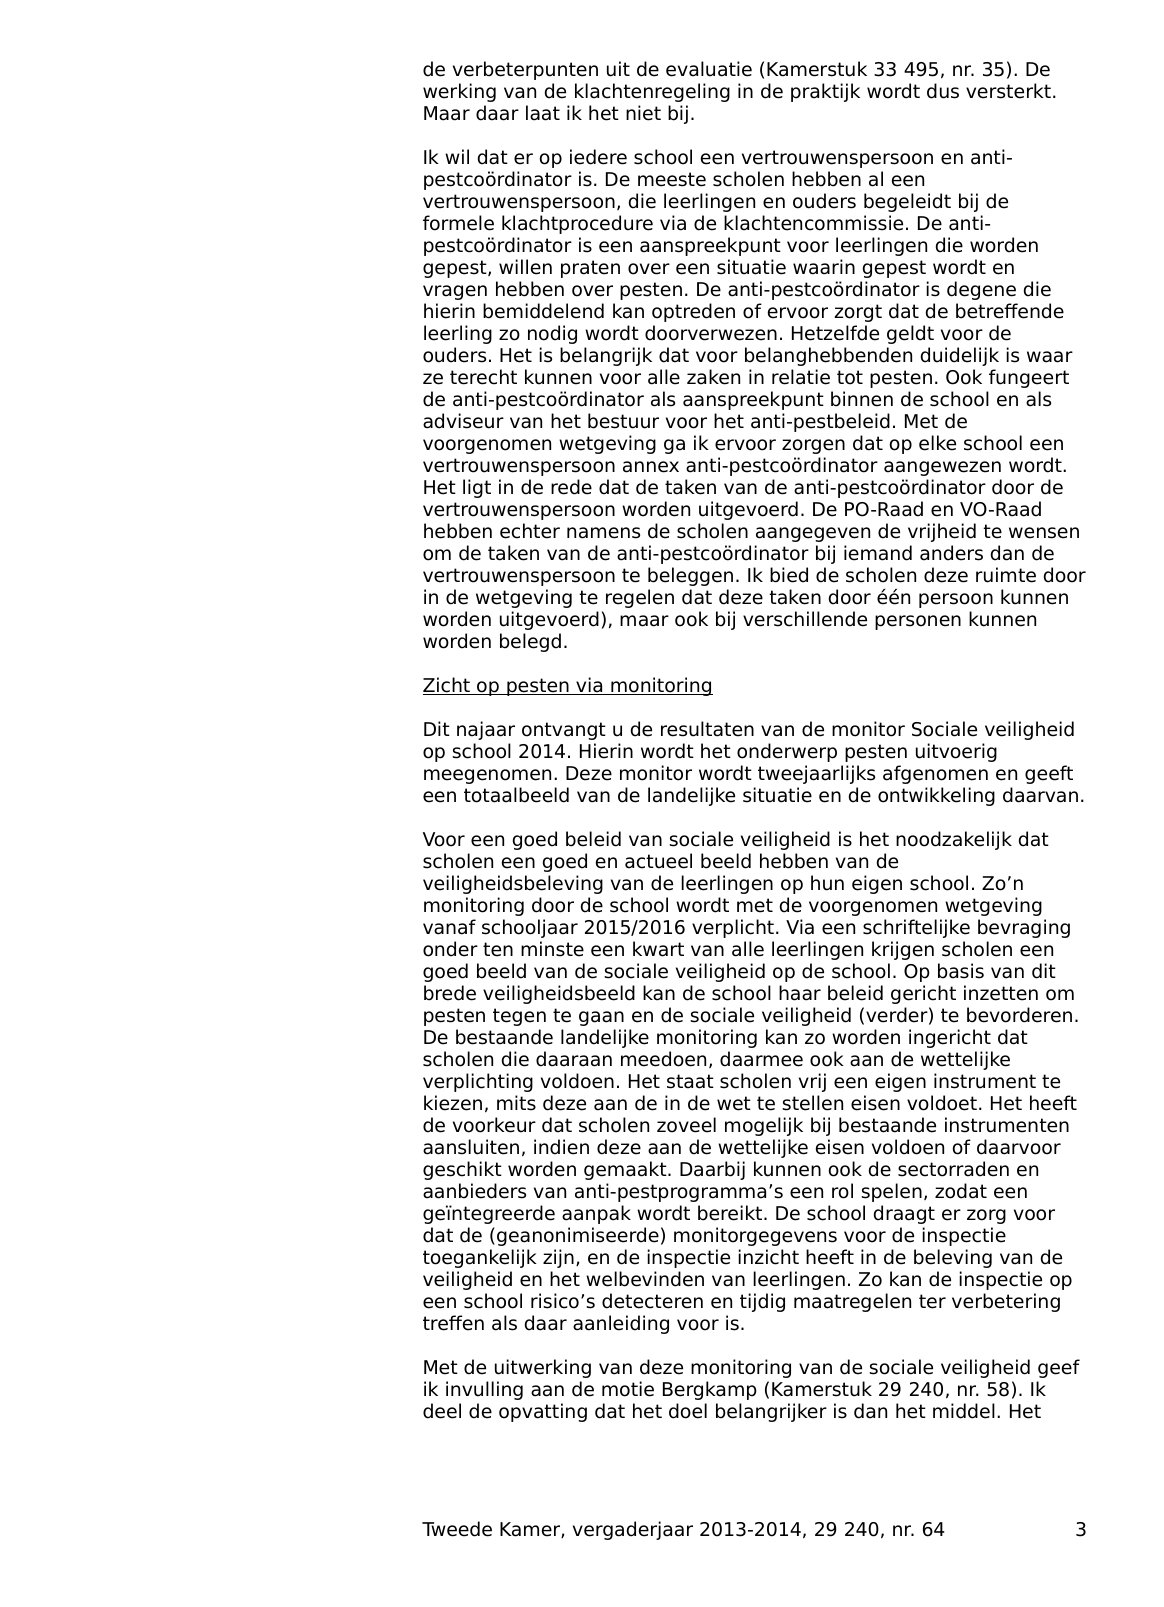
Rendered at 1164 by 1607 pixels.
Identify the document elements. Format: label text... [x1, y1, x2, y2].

subtitle Zicht op pesten via monitoring [422, 675, 1087, 697]
text Dit najaar ontvangt u de resultaten van de monitor Sociale veiligheid op school 2014. Hierin wordt het onderwerp pesten uitvoerig meegenomen. Deze monitor wordt tweejaarlijks afgenomen en geeft een totaalbeeld van de landelijke situatie en de ontwikkeling daarvan. [422, 719, 1087, 807]
text Voor een goed beleid van sociale veiligheid is het noodzakelijk dat scholen een goed en actueel beeld hebben van de veiligheidsbeleving van de leerlingen op hun eigen school. Zo’n monitoring door de school wordt met de voorgenomen wetgeving vanaf schooljaar 2015/2016 verplicht. Via een schriftelijke bevraging onder ten minste een kwart van alle leerlingen krijgen scholen een goed beeld van de sociale veiligheid op de school. Op basis van dit brede veiligheidsbeeld kan de school haar beleid gericht inzetten om pesten tegen te gaan en de sociale veiligheid (verder) te bevorderen. De bestaande landelijke monitoring kan zo worden ingericht dat scholen die daaraan meedoen, daarmee ook aan de wettelijke verplichting voldoen. Het staat scholen vrij een eigen instrument te kiezen, mits deze aan de in de wet te stellen eisen voldoet. Het heeft de voorkeur dat scholen zoveel mogelijk bij bestaande instrumenten aansluiten, indien deze aan de wettelijke eisen voldoen of daarvoor geschikt worden gemaakt. Daarbij kunnen ook de sectorraden en aanbieders van anti-pestprogramma’s een rol spelen, zodat een geïntegreerde aanpak wordt bereikt. De school draagt er zorg voor dat de (geanonimiseerde) monitorgegevens voor de inspectie toegankelijk zijn, en de inspectie inzicht heeft in de beleving van de veiligheid en het welbevinden van leerlingen. Zo kan de inspectie op een school risico’s detecteren en tijdig maatregelen ter verbetering treffen als daar aanleiding voor is. [422, 829, 1087, 1335]
text Ik wil dat er op iedere school een vertrouwenspersoon en anti-pestcoördinator is. De meeste scholen hebben al een vertrouwenspersoon, die leerlingen en ouders begeleidt bij de formele klachtprocedure via de klachtencommissie. De anti-pestcoördinator is een aanspreekpunt voor leerlingen die worden gepest, willen praten over een situatie waarin gepest wordt en vragen hebben over pesten. De anti-pestcoördinator is degene die hierin bemiddelend kan optreden of ervoor zorgt dat de betreffende leerling zo nodig wordt doorverwezen. Hetzelfde geldt voor de ouders. Het is belangrijk dat voor belanghebbenden duidelijk is waar ze terecht kunnen voor alle zaken in relatie tot pesten. Ook fungeert de anti-pestcoördinator als aanspreekpunt binnen de school en als adviseur van het bestuur voor het anti-pestbeleid. Met de voorgenomen wetgeving ga ik ervoor zorgen dat op elke school een vertrouwenspersoon annex anti-pestcoördinator aangewezen wordt. Het ligt in de rede dat de taken van de anti-pestcoördinator door de vertrouwenspersoon worden uitgevoerd. De PO-Raad en VO-Raad hebben echter namens de scholen aangegeven de vrijheid te wensen om de taken van de anti-pestcoördinator bij iemand anders dan de vertrouwenspersoon te beleggen. Ik bied de scholen deze ruimte door in de wetgeving te regelen dat deze taken door één persoon kunnen worden uitgevoerd), maar ook bij verschillende personen kunnen worden belegd. [422, 147, 1087, 653]
text Met de uitwerking van deze monitoring van de sociale veiligheid geef ik invulling aan de motie Bergkamp (Kamerstuk 29 240, nr. 58). Ik deel de opvatting dat het doel belangrijker is dan het middel. Het [422, 1357, 1087, 1423]
text de verbeterpunten uit de evaluatie (Kamerstuk 33 495, nr. 35). De werking van de klachtenregeling in de praktijk wordt dus versterkt. Maar daar laat ik het niet bij. [422, 59, 1087, 125]
